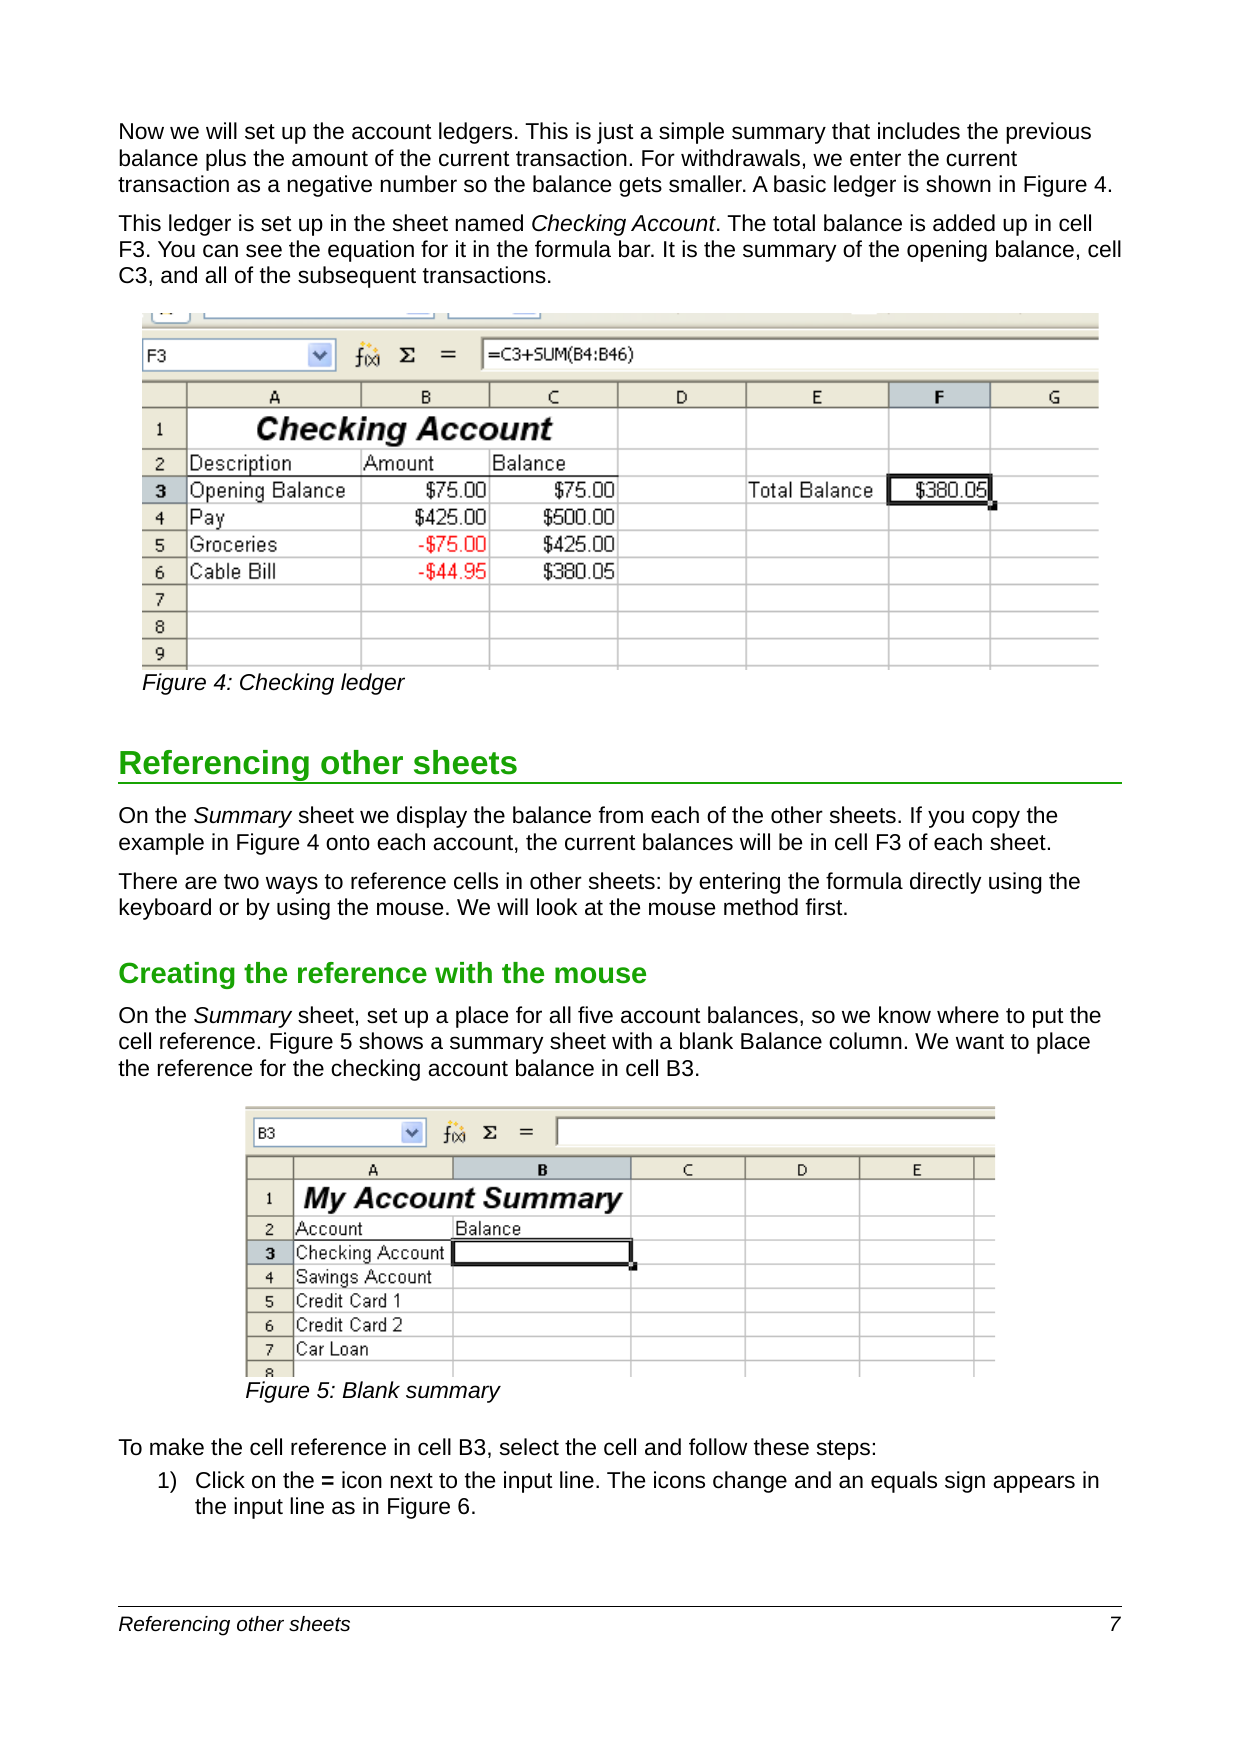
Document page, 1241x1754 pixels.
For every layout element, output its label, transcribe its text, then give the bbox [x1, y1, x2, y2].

list Click on the = icon next to the input line. The icons change and an equals sign appears in the input line as in Figure 6. [177, 1467, 1122, 1519]
text On the Summary sheet we display the balance from each of the other sheets. If you copy the example in Figure 4 onto each account, the current balances will be in cell F3 of each sheet. [118, 802, 1122, 855]
picture [142, 313, 1099, 670]
subtitle Referencing other sheets [118, 743, 1122, 782]
text Figure 5: Blank summary [245, 1377, 995, 1403]
text There are two ways to reference cells in other sheets: by entering the formula directly using the keyboard or by using the mouse. We will look at the mouse method first. [118, 868, 1122, 920]
list To make the cell reference in cell B3, select the cell and follow these steps: [118, 1434, 1122, 1460]
subtitle Creating the reference with the mouse [118, 956, 1122, 989]
text On the Summary sheet, set up a place for all five account balances, so we know where to put the cell reference. Figure 5 shows a summary sheet with a blank Balance column. We want to place the reference for the checking account balance in cell B3. [118, 1002, 1122, 1081]
text Figure 4: Checking ledger [142, 670, 1098, 696]
picture [245, 1106, 996, 1377]
text Now we will set up the account ledgers. This is just a simple summary that includes the previous balance plus the amount of the current transaction. For withdrawals, we enter the current transaction as a negative number so the balance gets smaller. A basic ledger is shown in Figure 4. [118, 118, 1122, 197]
text This ledger is set up in the sheet named Checking Account. The total balance is added up in cell F3. You can see the equation for it in the formula bar. It is the summary of the opening balance, cell C3, and all of the subsequent transactions. [118, 210, 1122, 289]
